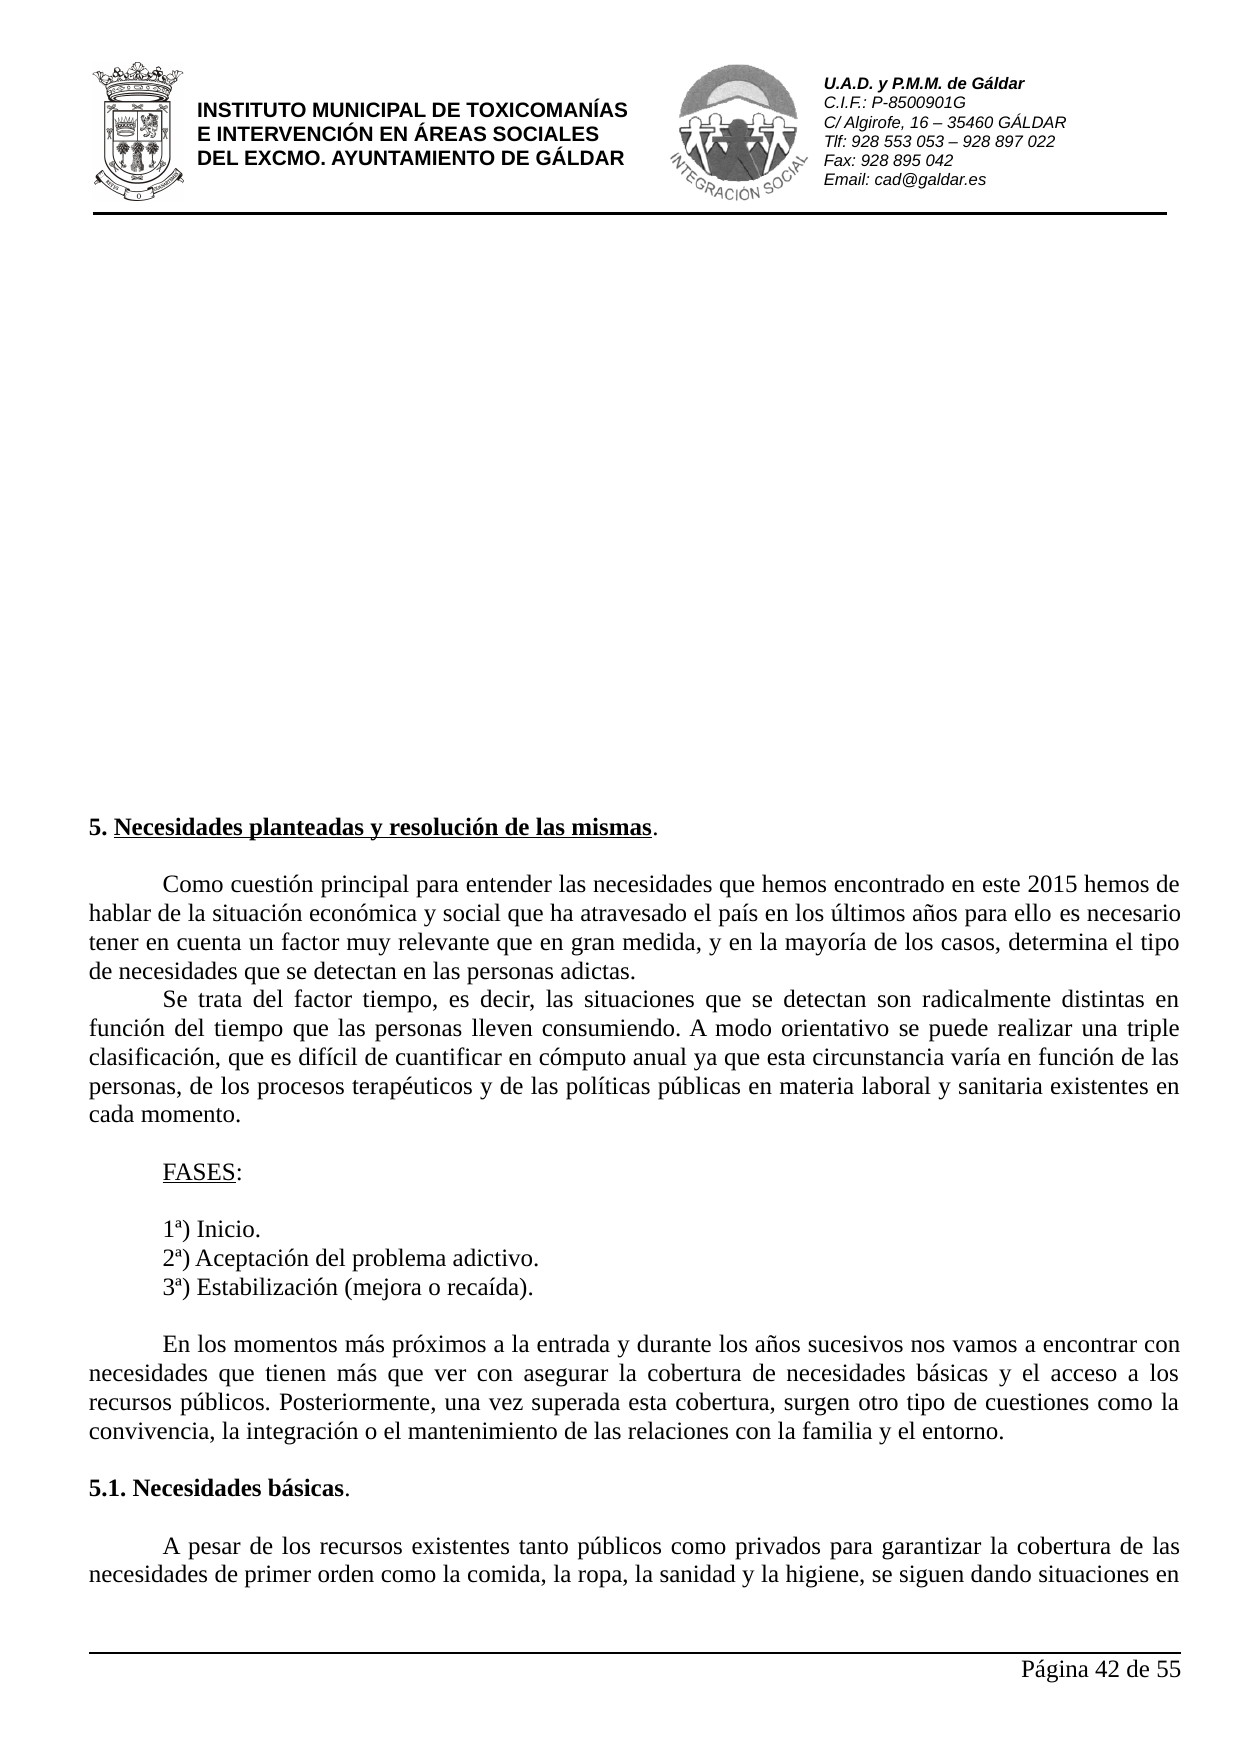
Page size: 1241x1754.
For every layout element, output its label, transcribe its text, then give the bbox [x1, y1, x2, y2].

text Como cuestión principal para entender las necesidades que hemos encontrado en este 2015 hemos de hablar de la situación económica y social que ha atravesado el país en los últimos años para ello es necesario tener en cuenta un factor muy relevante que en gran medida, y en la mayoría de los casos, determina el tipo de necesidades que se detectan en las personas adictas. [88, 869, 1181, 984]
text 5. Necesidades planteadas y resolución de las mismas. [88, 812, 1181, 841]
text A pesar de los recursos existentes tanto públicos como privados para garantizar la cobertura de las necesidades de primer orden como la comida, la ropa, la sanidad y la higiene, se siguen dando situaciones en [88, 1531, 1181, 1588]
picture [92, 62, 184, 201]
text Se trata del factor tiempo, es decir, las situaciones que se detectan son radicalmente distintas en función del tiempo que las personas lleven consumiendo. A modo orientativo se puede realizar una triple clasificación, que es difícil de cuantificar en cómputo anual ya que esta circunstancia varía en función de las personas, de los procesos terapéuticos y de las políticas públicas en materia laboral y sanitaria existentes en cada momento. [88, 984, 1181, 1128]
text 1ª) Inicio. [88, 1214, 1181, 1243]
text En los momentos más próximos a la entrada y durante los años sucesivos nos vamos a encontrar con necesidades que tienen más que ver con asegurar la cobertura de necesidades básicas y el acceso a los recursos públicos. Posteriormente, una vez superada esta cobertura, surgen otro tipo de cuestiones como la convivencia, la integración o el mantenimiento de las relaciones con la familia y el entorno. [88, 1329, 1181, 1444]
text 3ª) Estabilización (mejora o recaída). [88, 1272, 1181, 1301]
text 2ª) Aceptación del problema adictivo. [88, 1243, 1181, 1272]
text FASES: [88, 1157, 1181, 1186]
text 5.1. Necesidades básicas. [88, 1473, 1181, 1502]
